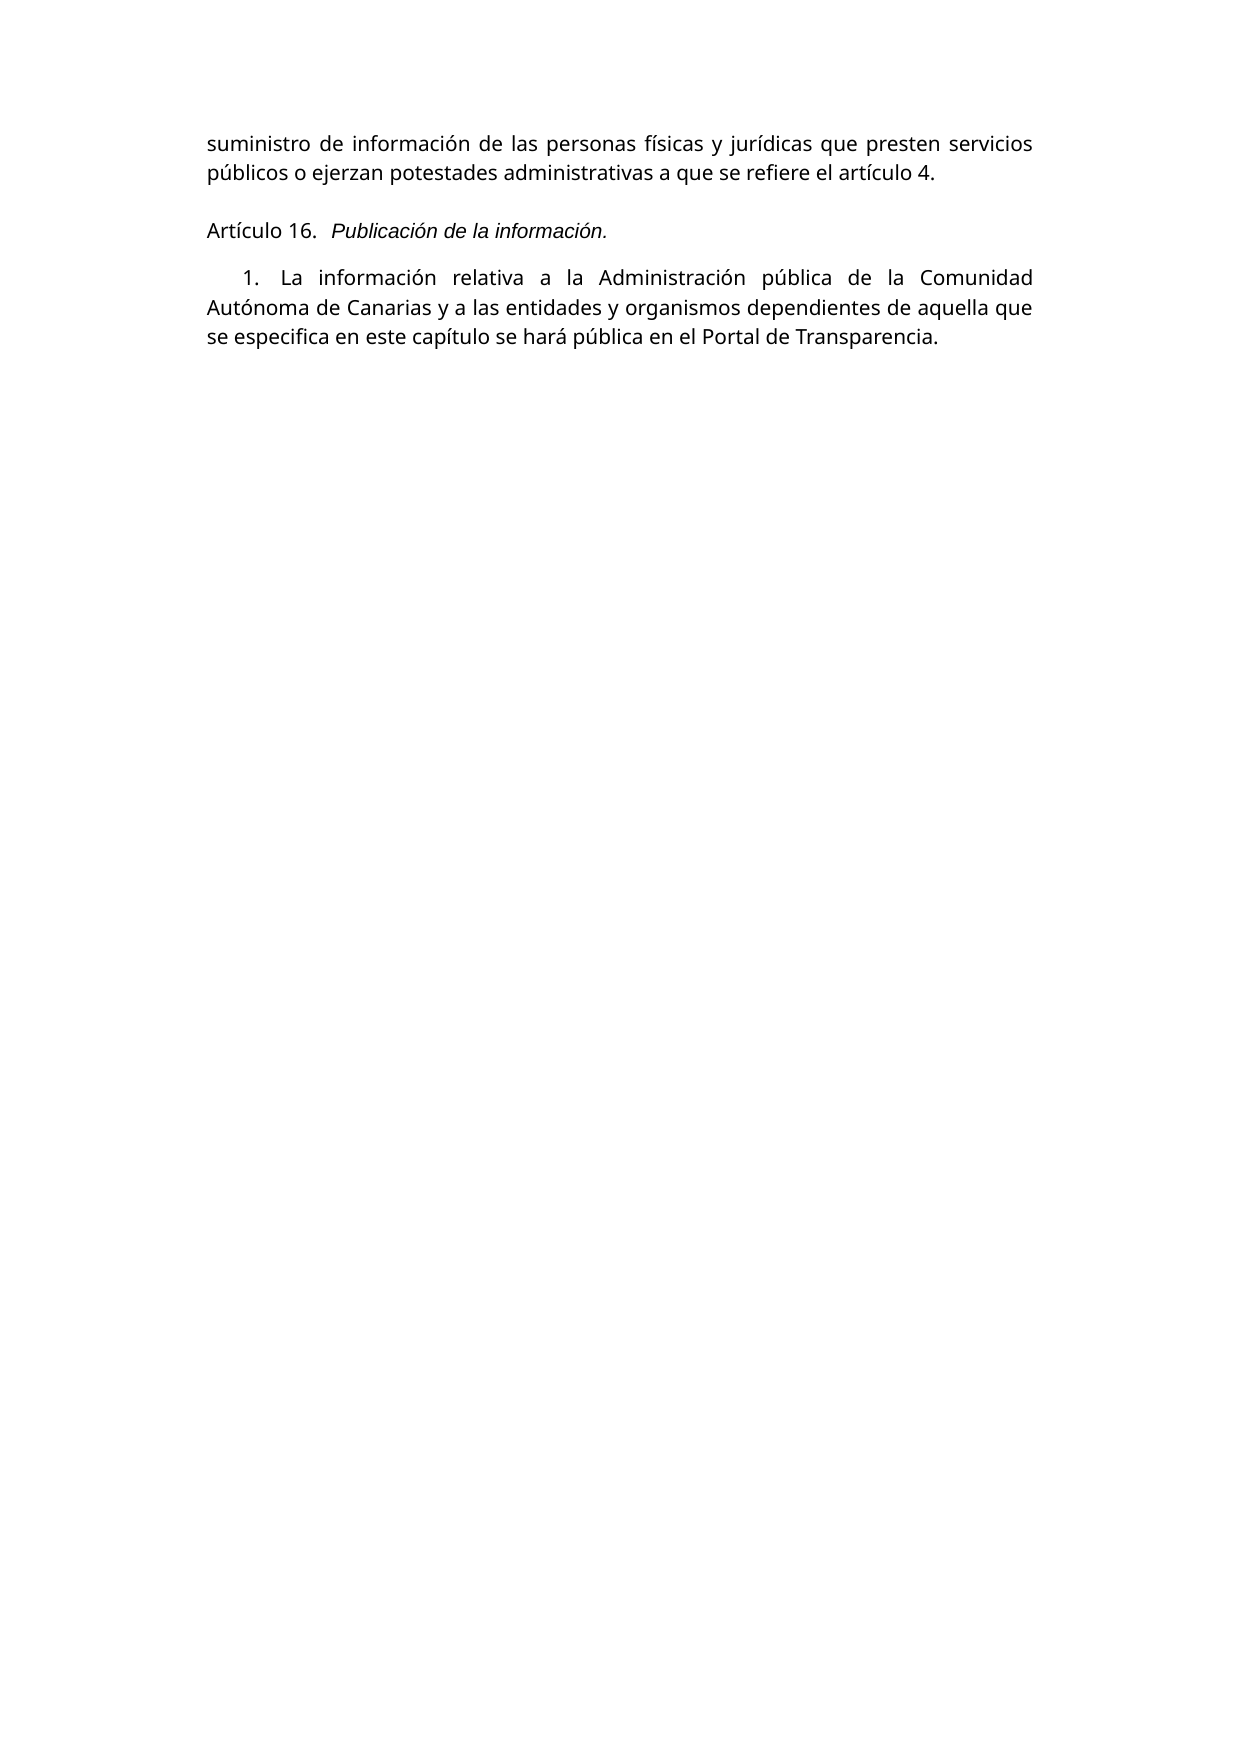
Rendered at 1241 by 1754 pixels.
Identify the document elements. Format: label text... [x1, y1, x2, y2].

text Artículo 16. Publicación de la información. [207, 216, 1198, 244]
list La información relativa a la Administración pública de la Comunidad Autónoma de Canarias y a las entidades y organismos dependientes de aquella que se especifica en este capítulo se hará pública en el Portal de Transparencia. [207, 263, 1034, 350]
text suministro de información de las personas físicas y jurídicas que presten servicios públicos o ejerzan potestades administrativas a que se refiere el artículo 4. [207, 129, 1034, 187]
